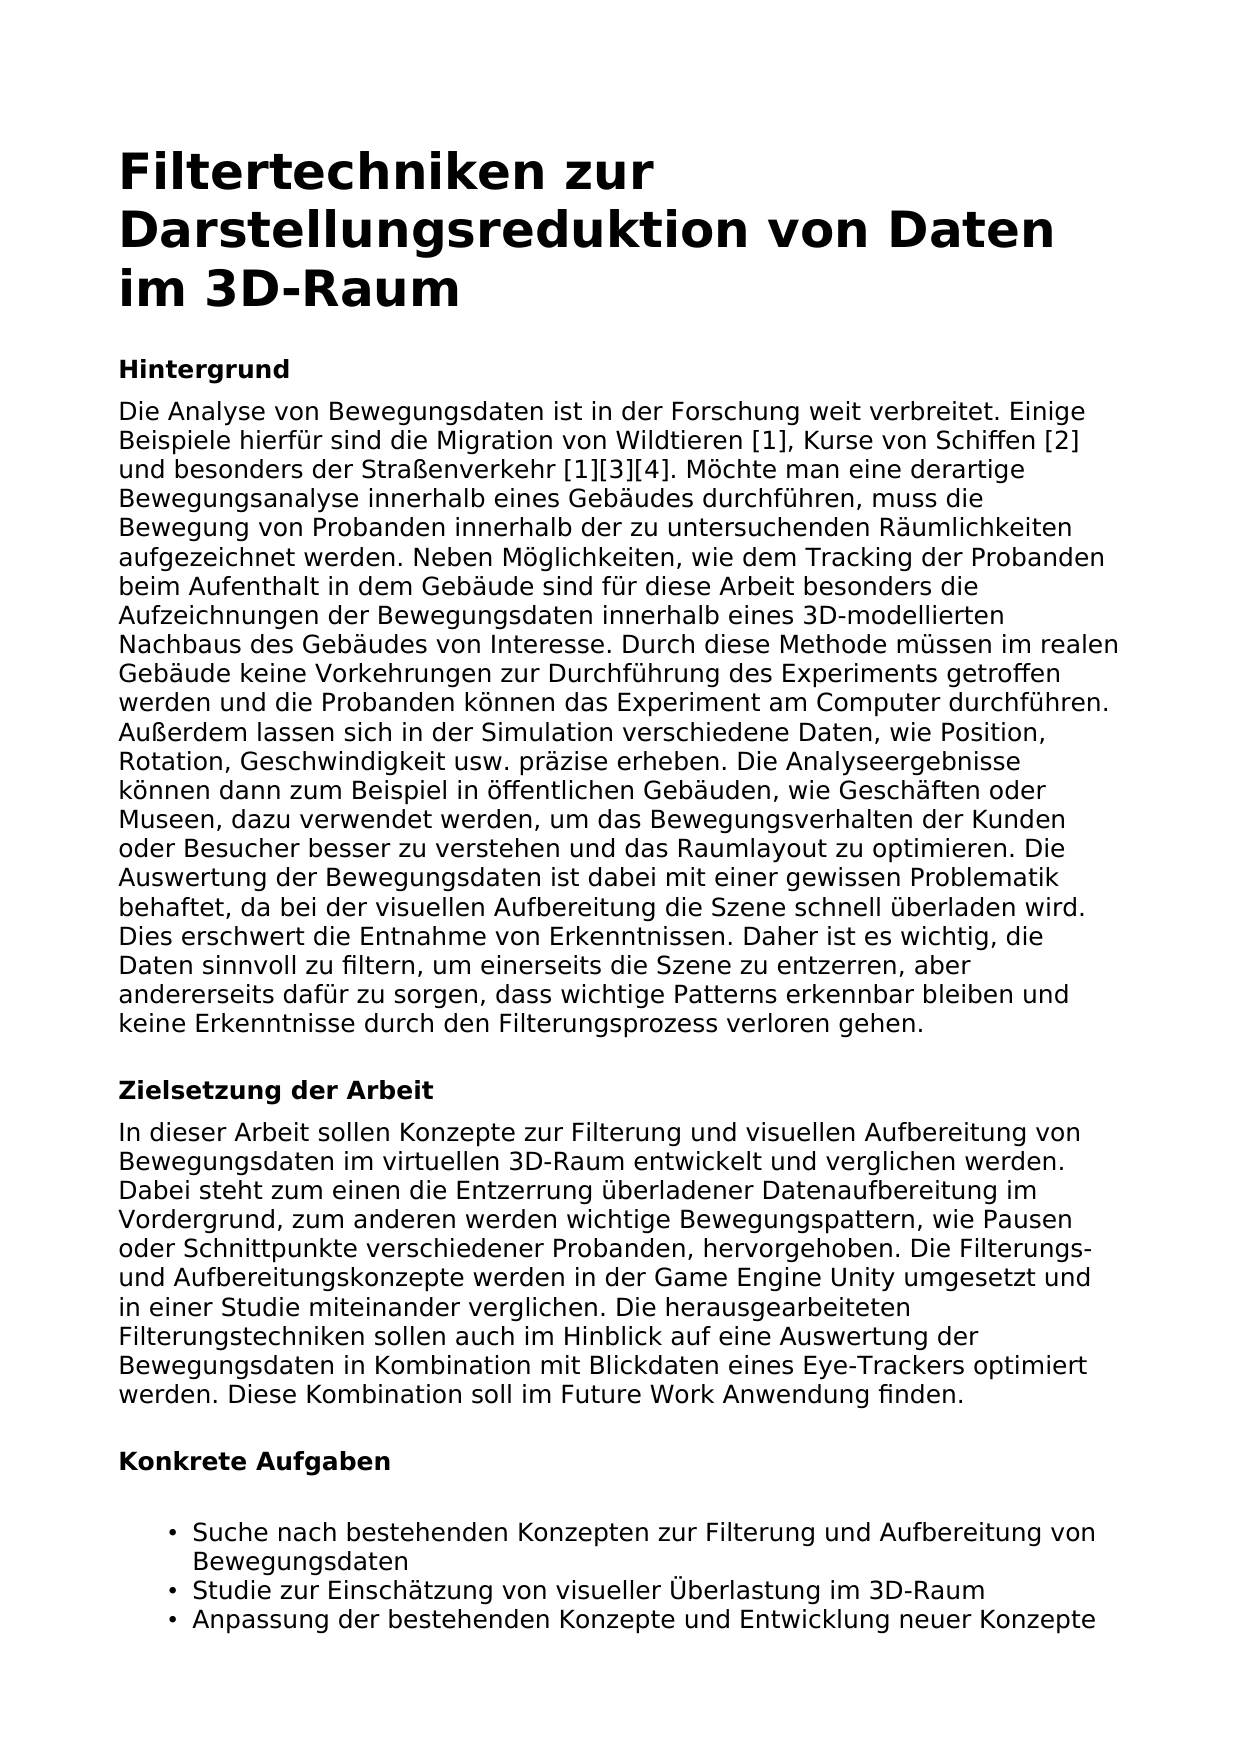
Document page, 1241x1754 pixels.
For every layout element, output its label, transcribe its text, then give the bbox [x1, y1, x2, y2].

text Die Analyse von Bewegungsdaten ist in der Forschung weit verbreitet. Einige Beispiele hierfür sind die Migration von Wildtieren [1], Kurse von Schiffen [2] und besonders der Straßenverkehr [1][3][4]. Möchte man eine derartige Bewegungsanalyse innerhalb eines Gebäudes durchführen, muss die Bewegung von Probanden innerhalb der zu untersuchenden Räumlichkeiten aufgezeichnet werden. Neben Möglichkeiten, wie dem Tracking der Probanden beim Aufenthalt in dem Gebäude sind für diese Arbeit besonders die Aufzeichnungen der Bewegungsdaten innerhalb eines 3D-modellierten Nachbaus des Gebäudes von Interesse. Durch diese Methode müssen im realen Gebäude keine Vorkehrungen zur Durchführung des Experiments getroffen werden und die Probanden können das Experiment am Computer durchführen. Außerdem lassen sich in der Simulation verschiedene Daten, wie Position, Rotation, Geschwindigkeit usw. präzise erheben. Die Analyseergebnisse können dann zum Beispiel in öffentlichen Gebäuden, wie Geschäften oder Museen, dazu verwendet werden, um das Bewegungsverhalten der Kunden oder Besucher besser zu verstehen und das Raumlayout zu optimieren. Die Auswertung der Bewegungsdaten ist dabei mit einer gewissen Problematik behaftet, da bei der visuellen Aufbereitung die Szene schnell überladen wird. Dies erschwert die Entnahme von Erkenntnissen. Daher ist es wichtig, die Daten sinnvoll zu filtern, um einerseits die Szene zu entzerren, aber andererseits dafür zu sorgen, dass wichtige Patterns erkennbar bleiben und keine Erkenntnisse durch den Filterungsprozess verloren gehen. [118, 397, 1122, 1039]
list Anpassung der bestehenden Konzepte und Entwicklung neuer Konzepte [177, 1606, 1122, 1635]
subtitle Konkrete Aufgaben [118, 1447, 1122, 1476]
text In dieser Arbeit sollen Konzepte zur Filterung und visuellen Aufbereitung von Bewegungsdaten im virtuellen 3D-Raum entwickelt und verglichen werden. Dabei steht zum einen die Entzerrung überladener Datenaufbereitung im Vordergrund, zum anderen werden wichtige Bewegungspattern, wie Pausen oder Schnittpunkte verschiedener Probanden, hervorgehoben. Die Filterungs- und Aufbereitungskonzepte werden in der Game Engine Unity umgesetzt und in einer Studie miteinander verglichen. Die herausgearbeiteten Filterungstechniken sollen auch im Hinblick auf eine Auswertung der Bewegungsdaten in Kombination mit Blickdaten eines Eye-Trackers optimiert werden. Diese Kombination soll im Future Work Anwendung finden. [118, 1118, 1122, 1409]
list Studie zur Einschätzung von visueller Überlastung im 3D-Raum [177, 1576, 1122, 1606]
list Suche nach bestehenden Konzepten zur Filterung und Aufbereitung von Bewegungsdaten [177, 1518, 1122, 1576]
subtitle Filtertechniken zur Darstellungsreduktion von Daten im 3D-Raum [118, 143, 1122, 318]
subtitle Hintergrund [118, 355, 1122, 384]
subtitle Zielsetzung der Arbeit [118, 1076, 1122, 1105]
